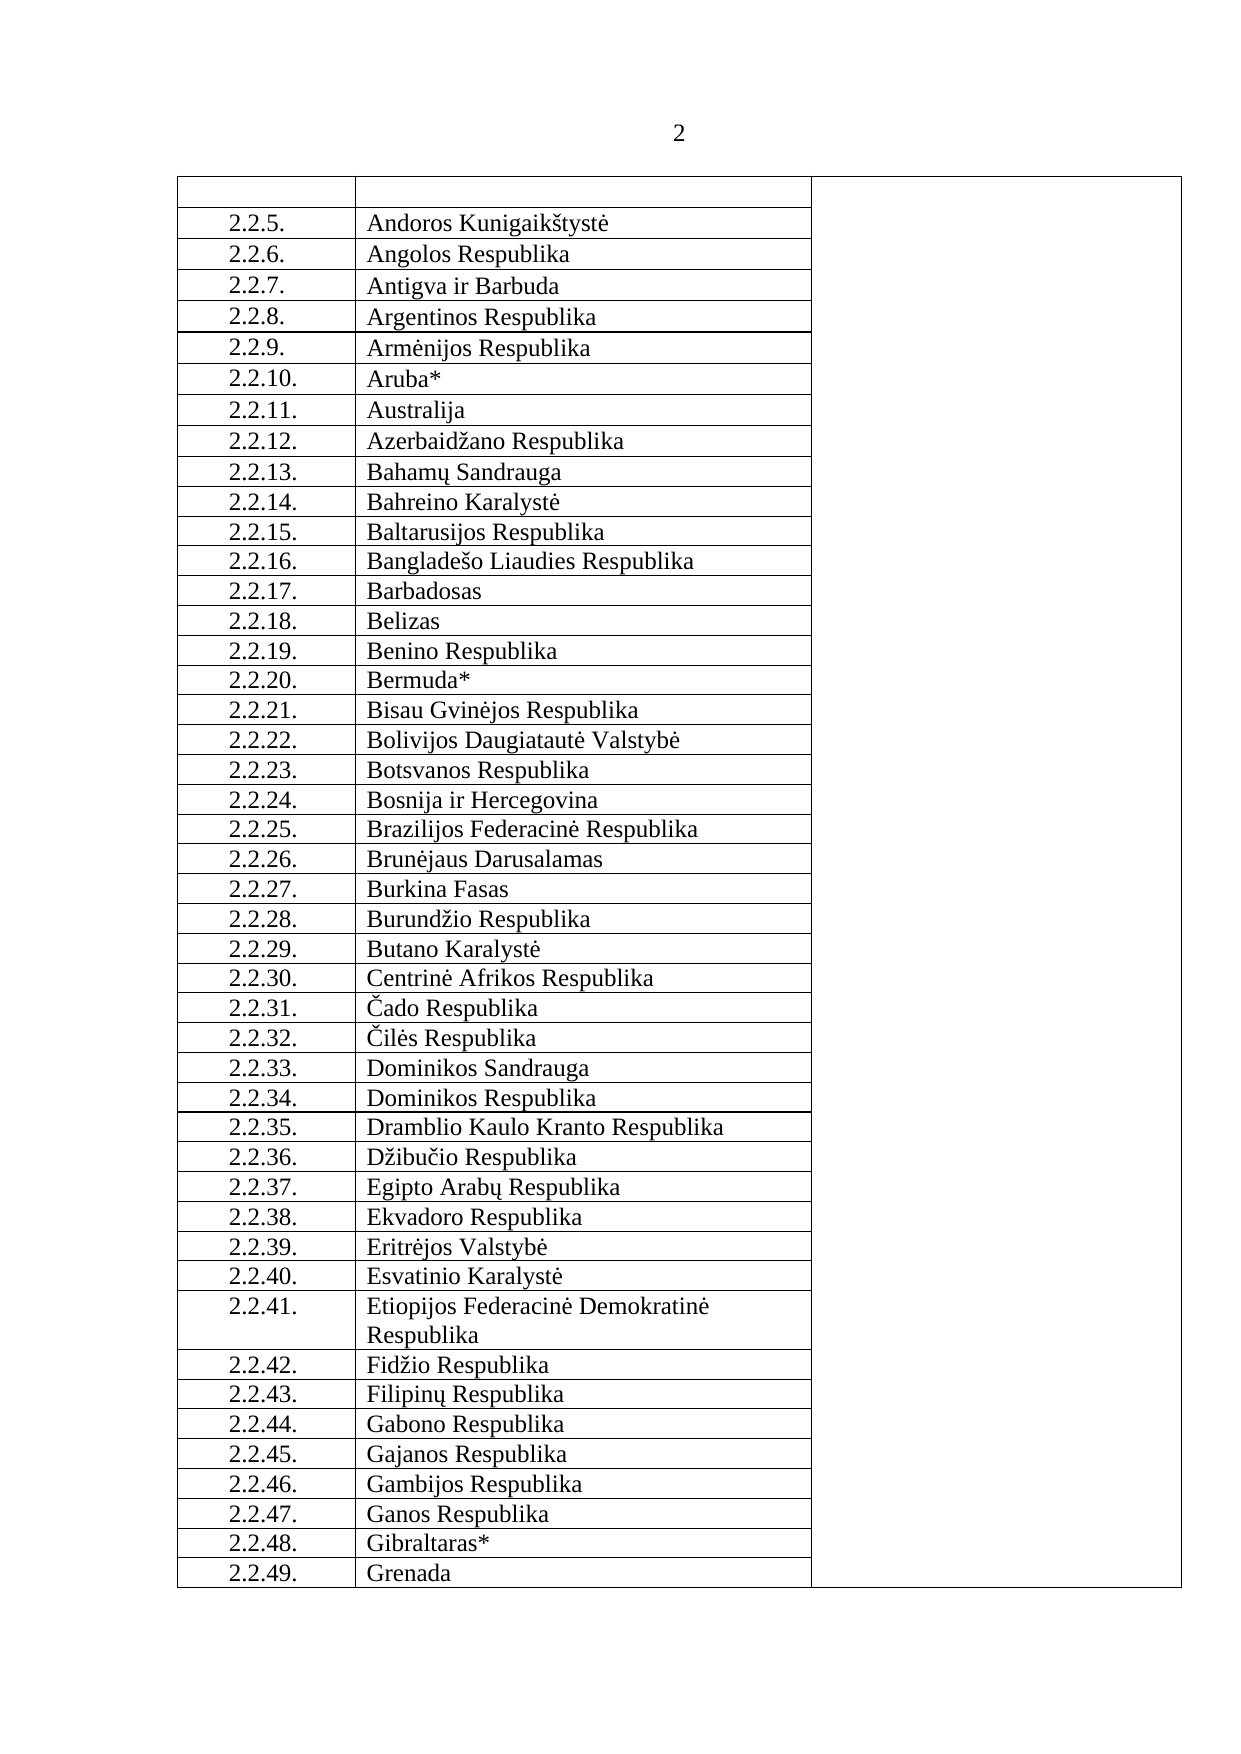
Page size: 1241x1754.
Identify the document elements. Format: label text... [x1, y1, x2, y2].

table_cell 2.2.7. [178, 270, 355, 300]
table_cell 2.2.42. [178, 1350, 355, 1378]
table_cell Čilės Respublika [356, 1023, 811, 1052]
table_cell Armėnijos Respublika [356, 333, 811, 362]
table_cell Čado Respublika [356, 993, 811, 1022]
table_cell Barbadosas [356, 576, 811, 605]
table_cell 2.2.23. [178, 755, 355, 784]
table_cell 2.2.5. [178, 208, 355, 238]
table_cell Grenada [356, 1558, 811, 1587]
table_cell Bahamų Sandrauga [356, 457, 811, 486]
table_cell Gibraltaras* [356, 1529, 811, 1557]
table_cell 2.2.31. [178, 993, 355, 1022]
table_cell Burundžio Respublika [356, 904, 811, 933]
table_cell 2.2.10. [178, 364, 355, 394]
table_cell 2.2.36. [178, 1142, 355, 1171]
table_cell 2.2.46. [178, 1469, 355, 1498]
table_cell Gabono Respublika [356, 1409, 811, 1438]
table_cell Azerbaidžano Respublika [356, 426, 811, 456]
table_cell 2.2.17. [178, 576, 355, 605]
table_cell Belizas [356, 606, 811, 635]
table_cell Eritrėjos Valstybė [356, 1232, 811, 1260]
table_cell 2.2.34. [178, 1083, 355, 1111]
table_cell 2.2.16. [178, 546, 355, 575]
table_cell Argentinos Respublika [356, 301, 811, 331]
table_cell Centrinė Afrikos Respublika [356, 964, 811, 992]
table_cell 2.2.37. [178, 1172, 355, 1201]
table_cell 2.2.20. [178, 666, 355, 694]
table_cell Dominikos Sandrauga [356, 1053, 811, 1082]
table_cell 2.2.19. [178, 636, 355, 664]
table_cell Bolivijos Daugiatautė Valstybė [356, 725, 811, 754]
table_cell Dominikos Respublika [356, 1083, 811, 1111]
table_cell 2.2.24. [178, 785, 355, 813]
table_cell 2.2.6. [178, 239, 355, 269]
table_cell 2.2.9. [178, 333, 355, 362]
table_cell Bangladešo Liaudies Respublika [356, 546, 811, 575]
table_cell 2.2.29. [178, 934, 355, 962]
table_cell Aruba* [356, 364, 811, 394]
table_cell Dramblio Kaulo Kranto Respublika [356, 1113, 811, 1141]
table_cell Egipto Arabų Respublika [356, 1172, 811, 1201]
table_cell Fidžio Respublika [356, 1350, 811, 1378]
table_cell Bosnija ir Hercegovina [356, 785, 811, 813]
table_cell Esvatinio Karalystė [356, 1261, 811, 1290]
table_cell 2.2.41. [178, 1291, 355, 1349]
table_cell 2.2.43. [178, 1380, 355, 1408]
table_cell Angolos Respublika [356, 239, 811, 269]
table_cell 2.2.44. [178, 1409, 355, 1438]
table_cell Benino Respublika [356, 636, 811, 664]
table_cell 2.2.18. [178, 606, 355, 635]
table_cell Andoros Kunigaikštystė [356, 208, 811, 238]
table_cell 2.2.13. [178, 457, 355, 486]
table_cell 2.2.27. [178, 874, 355, 903]
table_cell 2.2.11. [178, 395, 355, 425]
table_cell 2.2.25. [178, 815, 355, 843]
table_cell 2.2.15. [178, 517, 355, 545]
table_cell 2.2.21. [178, 695, 355, 724]
table_cell 2.2.32. [178, 1023, 355, 1052]
table_cell Bahreino Karalystė [356, 487, 811, 516]
table_cell 2.2.26. [178, 844, 355, 873]
table_cell Bisau Gvinėjos Respublika [356, 695, 811, 724]
table_cell Gajanos Respublika [356, 1439, 811, 1468]
table_cell Ekvadoro Respublika [356, 1202, 811, 1231]
table_cell 2.2.28. [178, 904, 355, 933]
table_cell Burkina Fasas [356, 874, 811, 903]
table_cell Antigva ir Barbuda [356, 270, 811, 300]
table_cell 2.2.33. [178, 1053, 355, 1082]
table_cell 2.2.12. [178, 426, 355, 456]
table_cell 2.2.30. [178, 964, 355, 992]
table_cell Ganos Respublika [356, 1499, 811, 1527]
table_cell Etiopijos Federacinė Demokratinė Respublika [356, 1291, 811, 1349]
table_cell Baltarusijos Respublika [356, 517, 811, 545]
table_cell Filipinų Respublika [356, 1380, 811, 1408]
table_cell [812, 177, 1181, 1587]
table_cell 2.2.35. [178, 1113, 355, 1141]
table_cell [178, 177, 355, 207]
table_cell Botsvanos Respublika [356, 755, 811, 784]
table_cell 2.2.45. [178, 1439, 355, 1468]
table_cell Gambijos Respublika [356, 1469, 811, 1498]
table_cell Butano Karalystė [356, 934, 811, 962]
table_cell 2.2.22. [178, 725, 355, 754]
table_cell Brunėjaus Darusalamas [356, 844, 811, 873]
table_cell Australija [356, 395, 811, 425]
table_cell 2.2.14. [178, 487, 355, 516]
table_cell 2.2.47. [178, 1499, 355, 1527]
table_cell 2.2.40. [178, 1261, 355, 1290]
table_cell Bermuda* [356, 666, 811, 694]
table_cell 2.2.48. [178, 1529, 355, 1557]
table_cell [356, 177, 811, 207]
table_cell 2.2.49. [178, 1558, 355, 1587]
table_cell 2.2.38. [178, 1202, 355, 1231]
table_cell 2.2.8. [178, 301, 355, 331]
table_cell Brazilijos Federacinė Respublika [356, 815, 811, 843]
table_cell Džibučio Respublika [356, 1142, 811, 1171]
table_cell 2.2.39. [178, 1232, 355, 1260]
